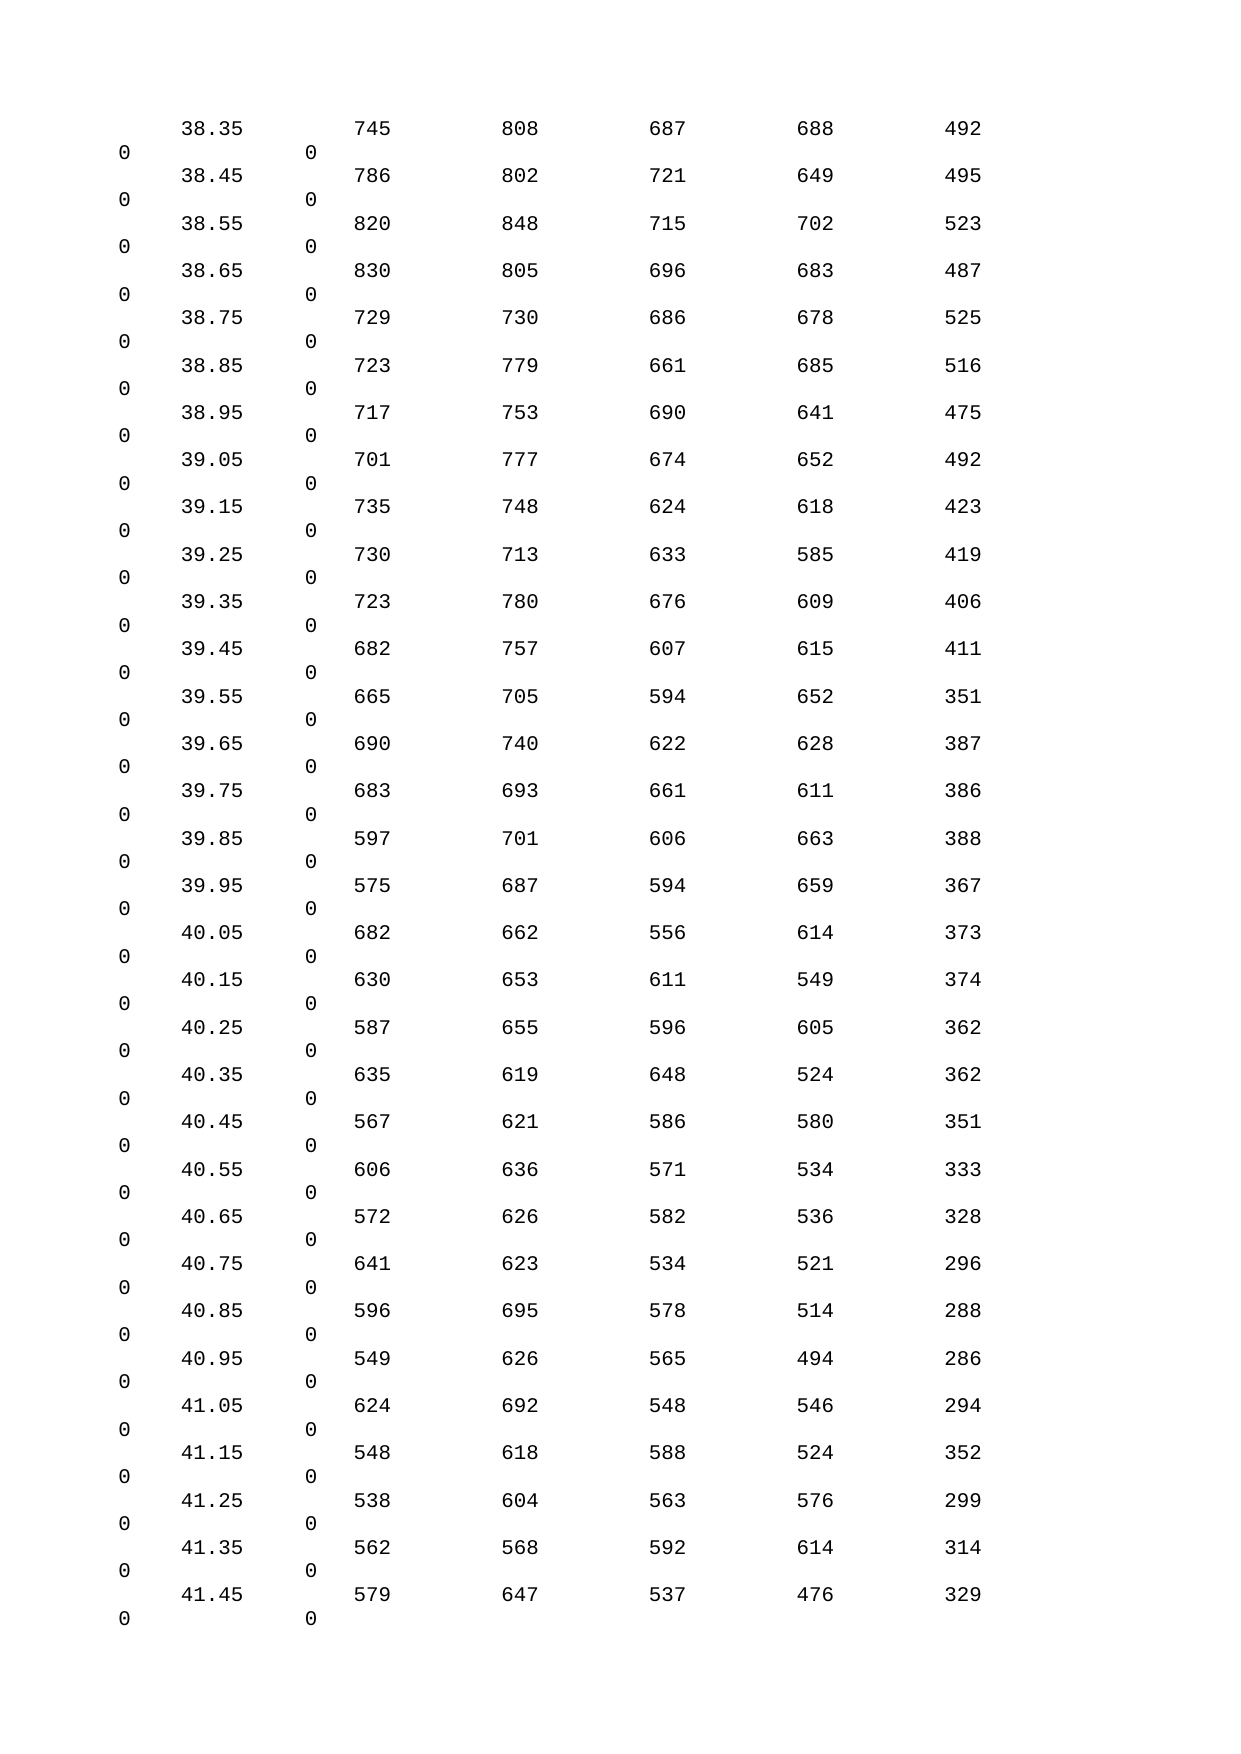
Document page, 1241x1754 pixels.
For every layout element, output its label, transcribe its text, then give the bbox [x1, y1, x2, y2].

text 41.35 562 568 592 614 314 0 0 [118, 1537, 1122, 1584]
text 39.55 665 705 594 652 351 0 0 [118, 686, 1122, 733]
text 40.85 596 695 578 514 288 0 0 [118, 1300, 1122, 1348]
text 38.95 717 753 690 641 475 0 0 [118, 402, 1122, 449]
text 38.55 820 848 715 702 523 0 0 [118, 213, 1122, 260]
text 39.75 683 693 661 611 386 0 0 [118, 780, 1122, 827]
text 40.65 572 626 582 536 328 0 0 [118, 1206, 1122, 1253]
text 38.75 729 730 686 678 525 0 0 [118, 307, 1122, 354]
text 41.15 548 618 588 524 352 0 0 [118, 1442, 1122, 1489]
text 40.75 641 623 534 521 296 0 0 [118, 1253, 1122, 1300]
text 40.95 549 626 565 494 286 0 0 [118, 1348, 1122, 1395]
text 40.55 606 636 571 534 333 0 0 [118, 1158, 1122, 1206]
text 39.65 690 740 622 628 387 0 0 [118, 733, 1122, 780]
text 40.15 630 653 611 549 374 0 0 [118, 969, 1122, 1017]
text 39.25 730 713 633 585 419 0 0 [118, 544, 1122, 591]
text 40.35 635 619 648 524 362 0 0 [118, 1064, 1122, 1111]
text 39.35 723 780 676 609 406 0 0 [118, 591, 1122, 638]
text 38.65 830 805 696 683 487 0 0 [118, 260, 1122, 307]
text 39.95 575 687 594 659 367 0 0 [118, 875, 1122, 922]
text 41.25 538 604 563 576 299 0 0 [118, 1489, 1122, 1537]
text 40.45 567 621 586 580 351 0 0 [118, 1111, 1122, 1158]
text 40.25 587 655 596 605 362 0 0 [118, 1017, 1122, 1064]
text 38.35 745 808 687 688 492 0 0 [118, 118, 1122, 165]
text 38.85 723 779 661 685 516 0 0 [118, 354, 1122, 402]
text 41.45 579 647 537 476 329 0 0 [118, 1584, 1122, 1631]
text 39.15 735 748 624 618 423 0 0 [118, 496, 1122, 544]
text 41.05 624 692 548 546 294 0 0 [118, 1395, 1122, 1442]
text 39.45 682 757 607 615 411 0 0 [118, 638, 1122, 686]
text 39.85 597 701 606 663 388 0 0 [118, 827, 1122, 875]
text 40.05 682 662 556 614 373 0 0 [118, 922, 1122, 969]
text 39.05 701 777 674 652 492 0 0 [118, 449, 1122, 496]
text 38.45 786 802 721 649 495 0 0 [118, 165, 1122, 213]
